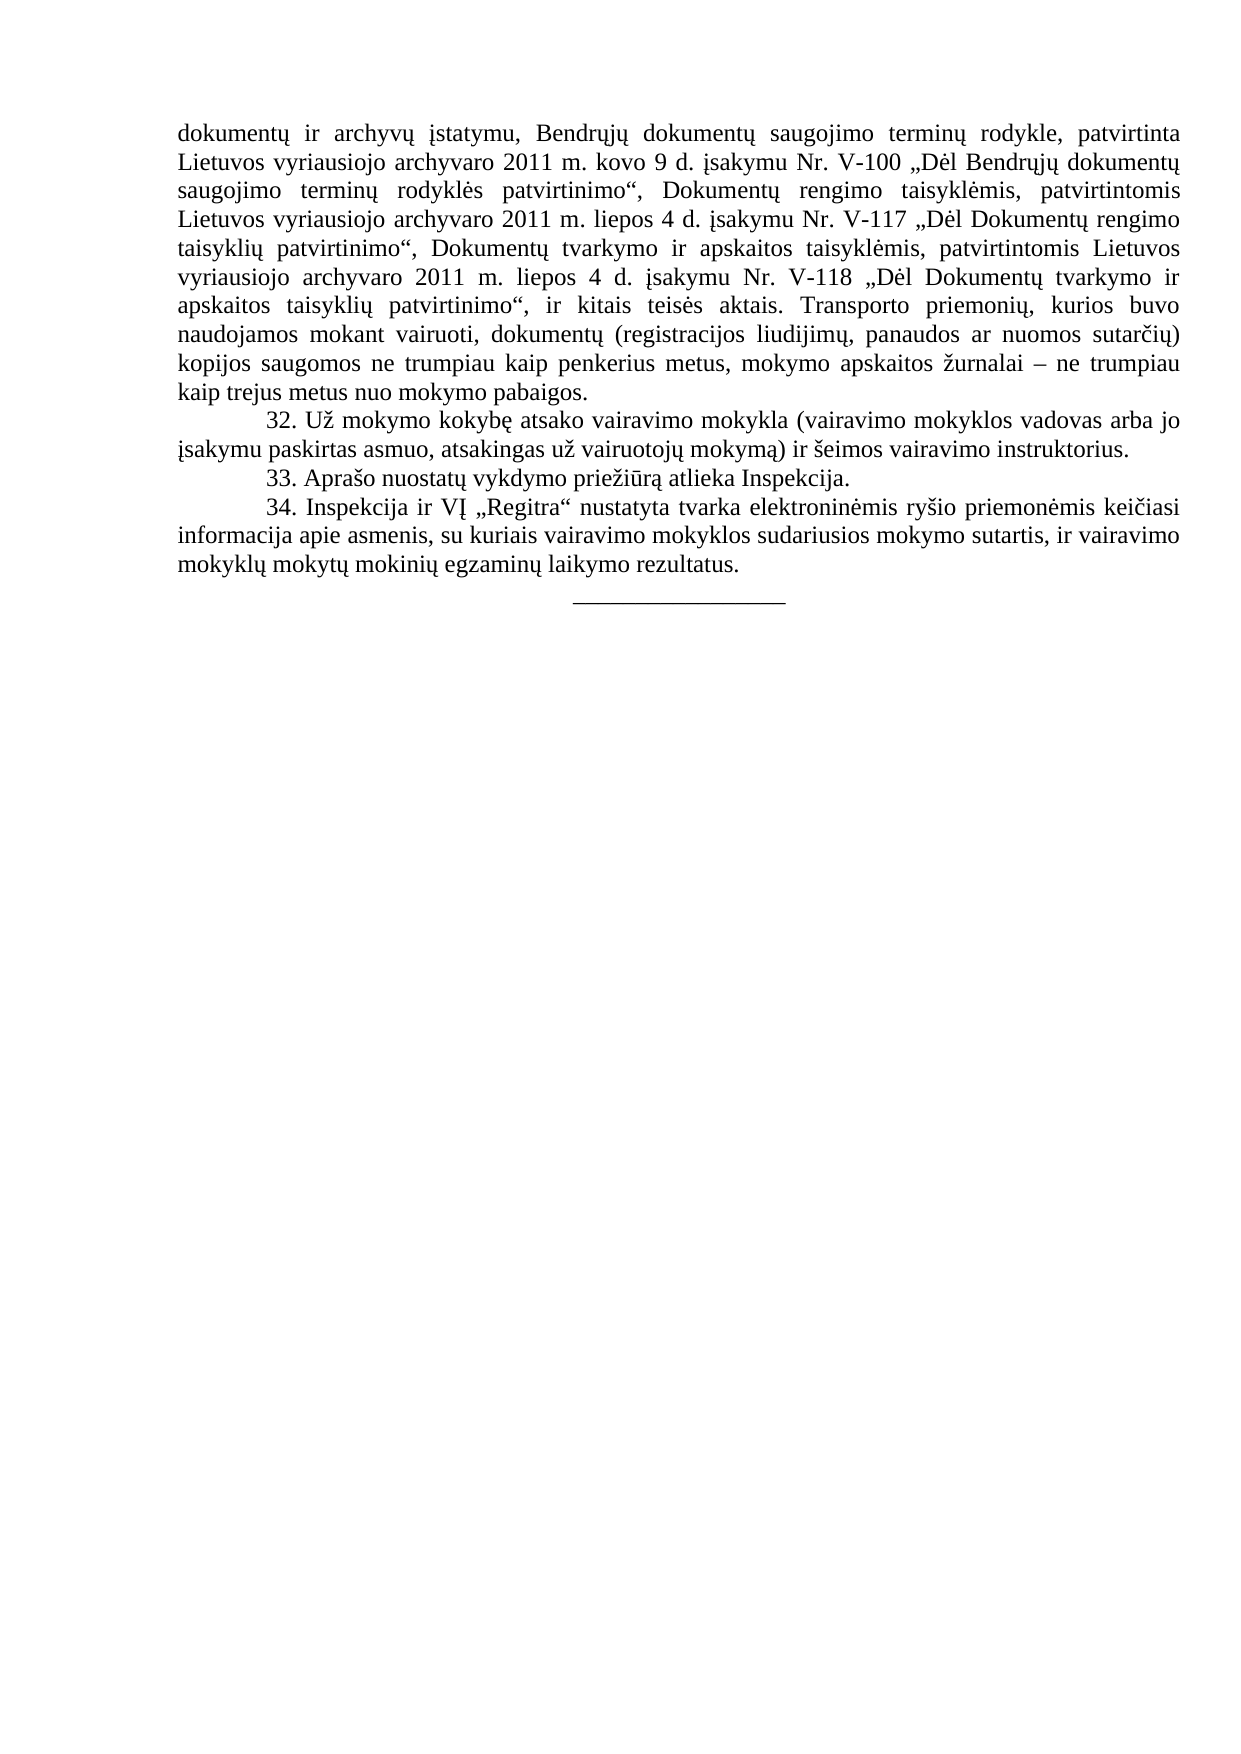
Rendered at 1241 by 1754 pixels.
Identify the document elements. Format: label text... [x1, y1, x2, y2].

text dokumentų ir archyvų įstatymu, Bendrųjų dokumentų saugojimo terminų rodykle, patvirtinta Lietuvos vyriausiojo archyvaro 2011 m. kovo 9 d. įsakymu Nr. V-100 „Dėl Bendrųjų dokumentų saugojimo terminų rodyklės patvirtinimo“, Dokumentų rengimo taisyklėmis, patvirtintomis Lietuvos vyriausiojo archyvaro 2011 m. liepos 4 d. įsakymu Nr. V-117 „Dėl Dokumentų rengimo taisyklių patvirtinimo“, Dokumentų tvarkymo ir apskaitos taisyklėmis, patvirtintomis Lietuvos vyriausiojo archyvaro 2011 m. liepos 4 d. įsakymu Nr. V-118 „Dėl Dokumentų tvarkymo ir apskaitos taisyklių patvirtinimo“, ir kitais teisės aktais. Transporto priemonių, kurios buvo naudojamos mokant vairuoti, dokumentų (registracijos liudijimų, panaudos ar nuomos sutarčių) kopijos saugomos ne trumpiau kaip penkerius metus, mokymo apskaitos žurnalai – ne trumpiau kaip trejus metus nuo mokymo pabaigos. [177, 118, 1181, 406]
text 33. Aprašo nuostatų vykdymo priežiūrą atlieka Inspekcija. [177, 463, 1181, 492]
text 34. Inspekcija ir VĮ „Regitra“ nustatyta tvarka elektroninėmis ryšio priemonėmis keičiasi informacija apie asmenis, su kuriais vairavimo mokyklos sudariusios mokymo sutartis, ir vairavimo mokyklų mokytų mokinių egzaminų laikymo rezultatus. [177, 492, 1181, 578]
text _________________ [177, 578, 1181, 607]
text 32. Už mokymo kokybę atsako vairavimo mokykla (vairavimo mokyklos vadovas arba jo įsakymu paskirtas asmuo, atsakingas už vairuotojų mokymą) ir šeimos vairavimo instruktorius. [177, 406, 1181, 463]
